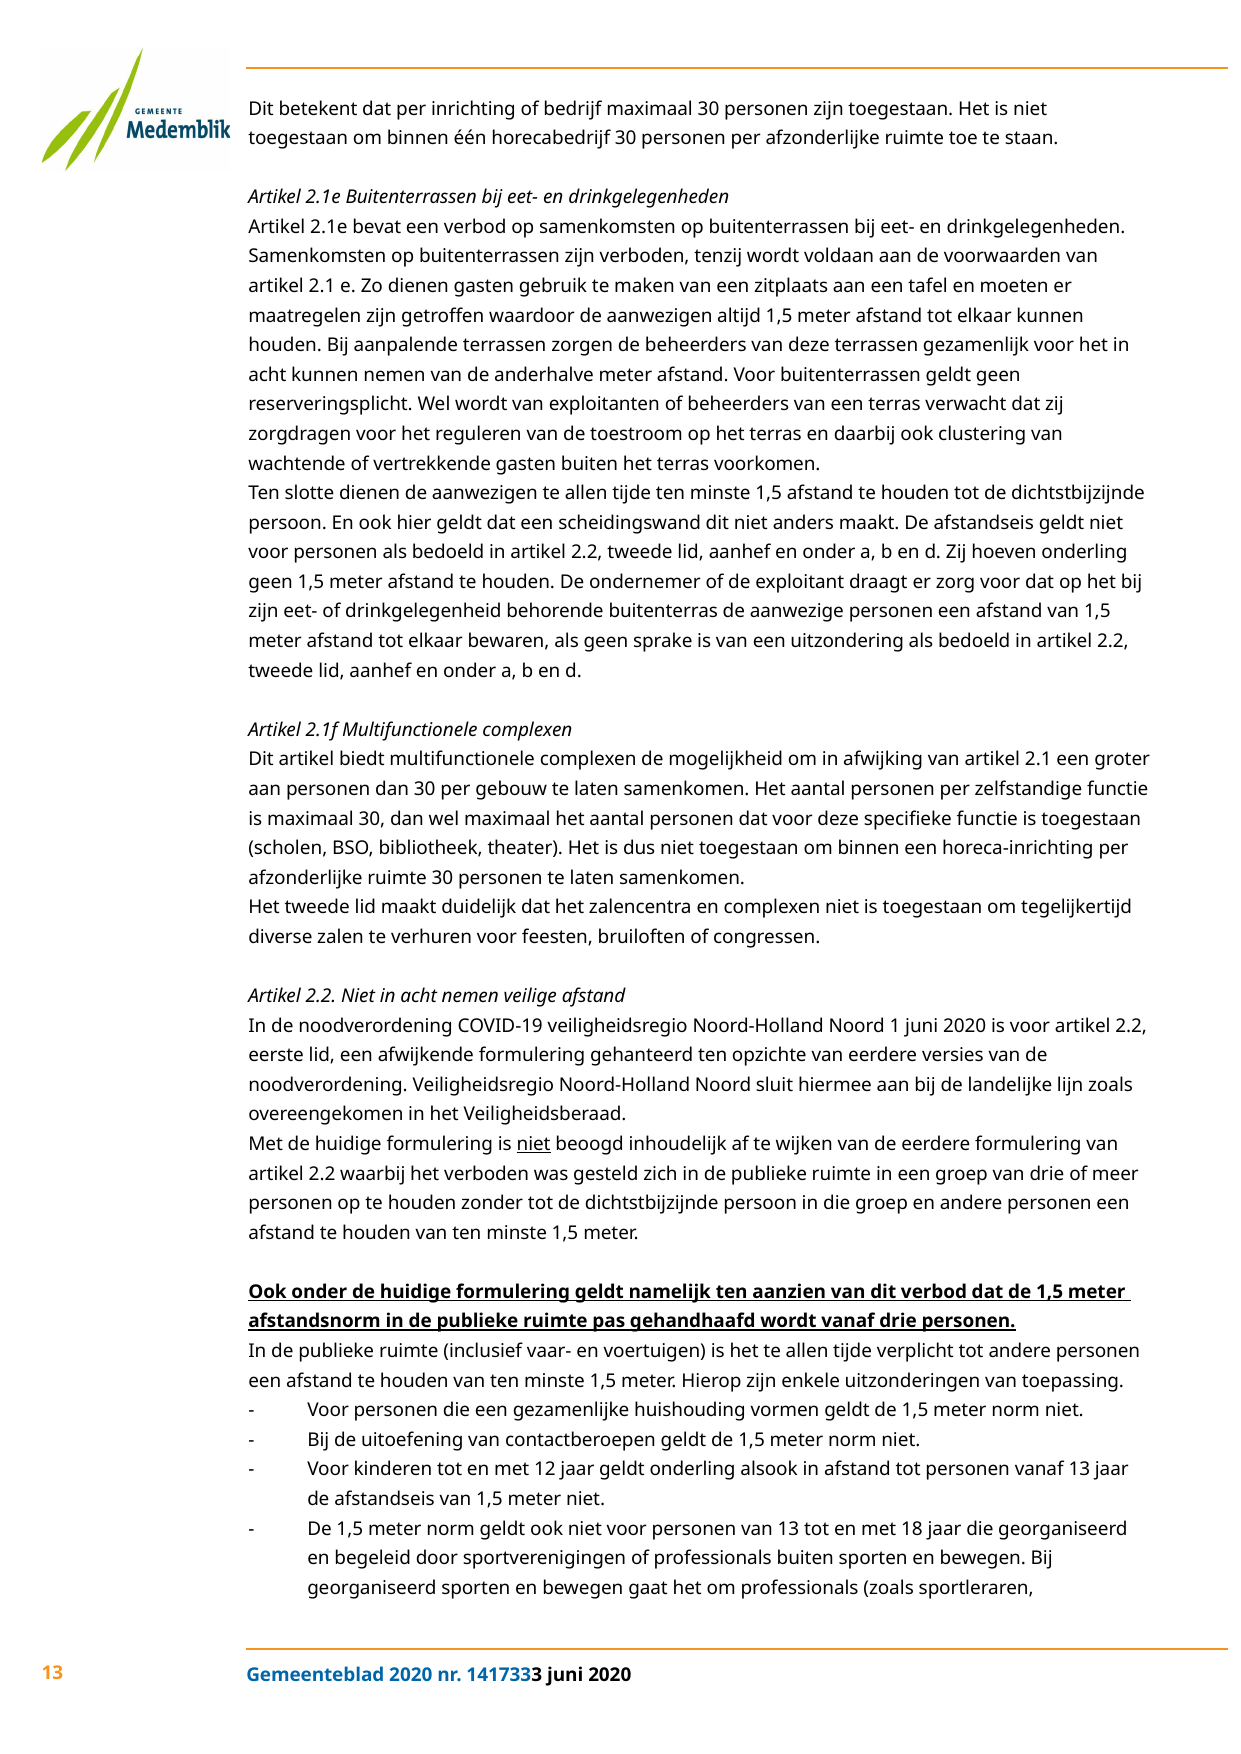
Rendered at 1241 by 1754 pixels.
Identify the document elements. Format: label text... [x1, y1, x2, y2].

text Ten slotte dienen de aanwezigen te allen tijde ten minste 1,5 afstand te houden tot de dichtstbijzijnde persoon. En ook hier geldt dat een scheidingswand dit niet anders maakt. De afstandseis geldt niet voor personen als bedoeld in artikel 2.2, tweede lid, aanhef en onder a, b en d. Zij hoeven onderling geen 1,5 meter afstand te houden. De ondernemer of de exploitant draagt er zorg voor dat op het bij zijn eet- of drinkgelegenheid behorende buitenterras de aanwezige personen een afstand van 1,5 meter afstand tot elkaar bewaren, als geen sprake is van een uitzondering als bedoeld in artikel 2.2, tweede lid, aanhef en onder a, b en d. [248, 479, 1152, 683]
text Artikel 2.1e bevat een verbod op samenkomsten op buitenterrassen bij eet- en drinkgelegenheden. Samenkomsten op buitenterrassen zijn verboden, tenzij wordt voldaan aan de voorwaarden van artikel 2.1 e. Zo dienen gasten gebruik te maken van een zitplaats aan een tafel en moeten er maatregelen zijn getroffen waardoor de aanwezigen altijd 1,5 meter afstand tot elkaar kunnen houden. Bij aanpalende terrassen zorgen de beheerders van deze terrassen gezamenlijk voor het in acht kunnen nemen van de anderhalve meter afstand. Voor buitenterrassen geldt geen reserveringsplicht. Wel wordt van exploitanten of beheerders van een terras verwacht dat zij zorgdragen voor het reguleren van de toestroom op het terras en daarbij ook clustering van wachtende of vertrekkende gasten buiten het terras voorkomen. [248, 213, 1152, 476]
list De 1,5 meter norm geldt ook niet voor personen van 13 tot en met 18 jaar die georganiseerd en begeleid door sportverenigingen of professionals buiten sporten en bewegen. Bij georganiseerd sporten en bewegen gaat het om professionals (zoals sportleraren, [248, 1515, 1152, 1600]
text Artikel 2.1e Buitenterrassen bij eet- en drinkgelegenheden [248, 183, 1152, 209]
text Dit betekent dat per inrichting of bedrijf maximaal 30 personen zijn toegestaan. Het is niet toegestaan om binnen één horecabedrijf 30 personen per afzonderlijke ruimte toe te staan. [248, 95, 1152, 150]
text Artikel 2.1f Multifunctionele complexen [248, 716, 1152, 742]
text Het tweede lid maakt duidelijk dat het zalencentra en complexen niet is toegestaan om tegelijkertijd diverse zalen te verhuren voor feesten, bruiloften of congressen. [248, 893, 1152, 949]
text Artikel 2.2. Niet in acht nemen veilige afstand [248, 982, 1152, 1008]
picture [41, 47, 231, 172]
text In de publieke ruimte (inclusief vaar- en voertuigen) is het te allen tijde verplicht tot andere personen een afstand te houden van ten minste 1,5 meter. Hierop zijn enkele uitzonderingen van toepassing. [248, 1337, 1152, 1393]
list Bij de uitoefening van contactberoepen geldt de 1,5 meter norm niet. [248, 1426, 1152, 1452]
text Dit artikel biedt multifunctionele complexen de mogelijkheid om in afwijking van artikel 2.1 een groter aan personen dan 30 per gebouw te laten samenkomen. Het aantal personen per zelfstandige functie is maximaal 30, dan wel maximaal het aantal personen dat voor deze specifieke functie is toegestaan (scholen, BSO, bibliotheek, theater). Het is dus niet toegestaan om binnen een horeca-inrichting per afzonderlijke ruimte 30 personen te laten samenkomen. [248, 746, 1152, 890]
text In de noodverordening COVID-19 veiligheidsregio Noord-Holland Noord 1 juni 2020 is voor artikel 2.2, eerste lid, een afwijkende formulering gehanteerd ten opzichte van eerdere versies van de noodverordening. Veiligheidsregio Noord-Holland Noord sluit hiermee aan bij de landelijke lijn zoals overeengekomen in het Veiligheidsberaad. [248, 1012, 1152, 1126]
text Met de huidige formulering is niet beoogd inhoudelijk af te wijken van de eerdere formulering van artikel 2.2 waarbij het verboden was gesteld zich in de publieke ruimte in een groep van drie of meer personen op te houden zonder tot de dichtstbijzijnde persoon in die groep en andere personen een afstand te houden van ten minste 1,5 meter. [248, 1130, 1152, 1245]
text Ook onder de huidige formulering geldt namelijk ten aanzien van dit verbod dat de 1,5 meter afstandsnorm in de publieke ruimte pas gehandhaafd wordt vanaf drie personen. [248, 1278, 1152, 1333]
list Voor personen die een gezamenlijke huishouding vormen geldt de 1,5 meter norm niet. [248, 1396, 1152, 1422]
list Voor kinderen tot en met 12 jaar geldt onderling alsook in afstand tot personen vanaf 13 jaar de afstandseis van 1,5 meter niet. [248, 1456, 1152, 1511]
